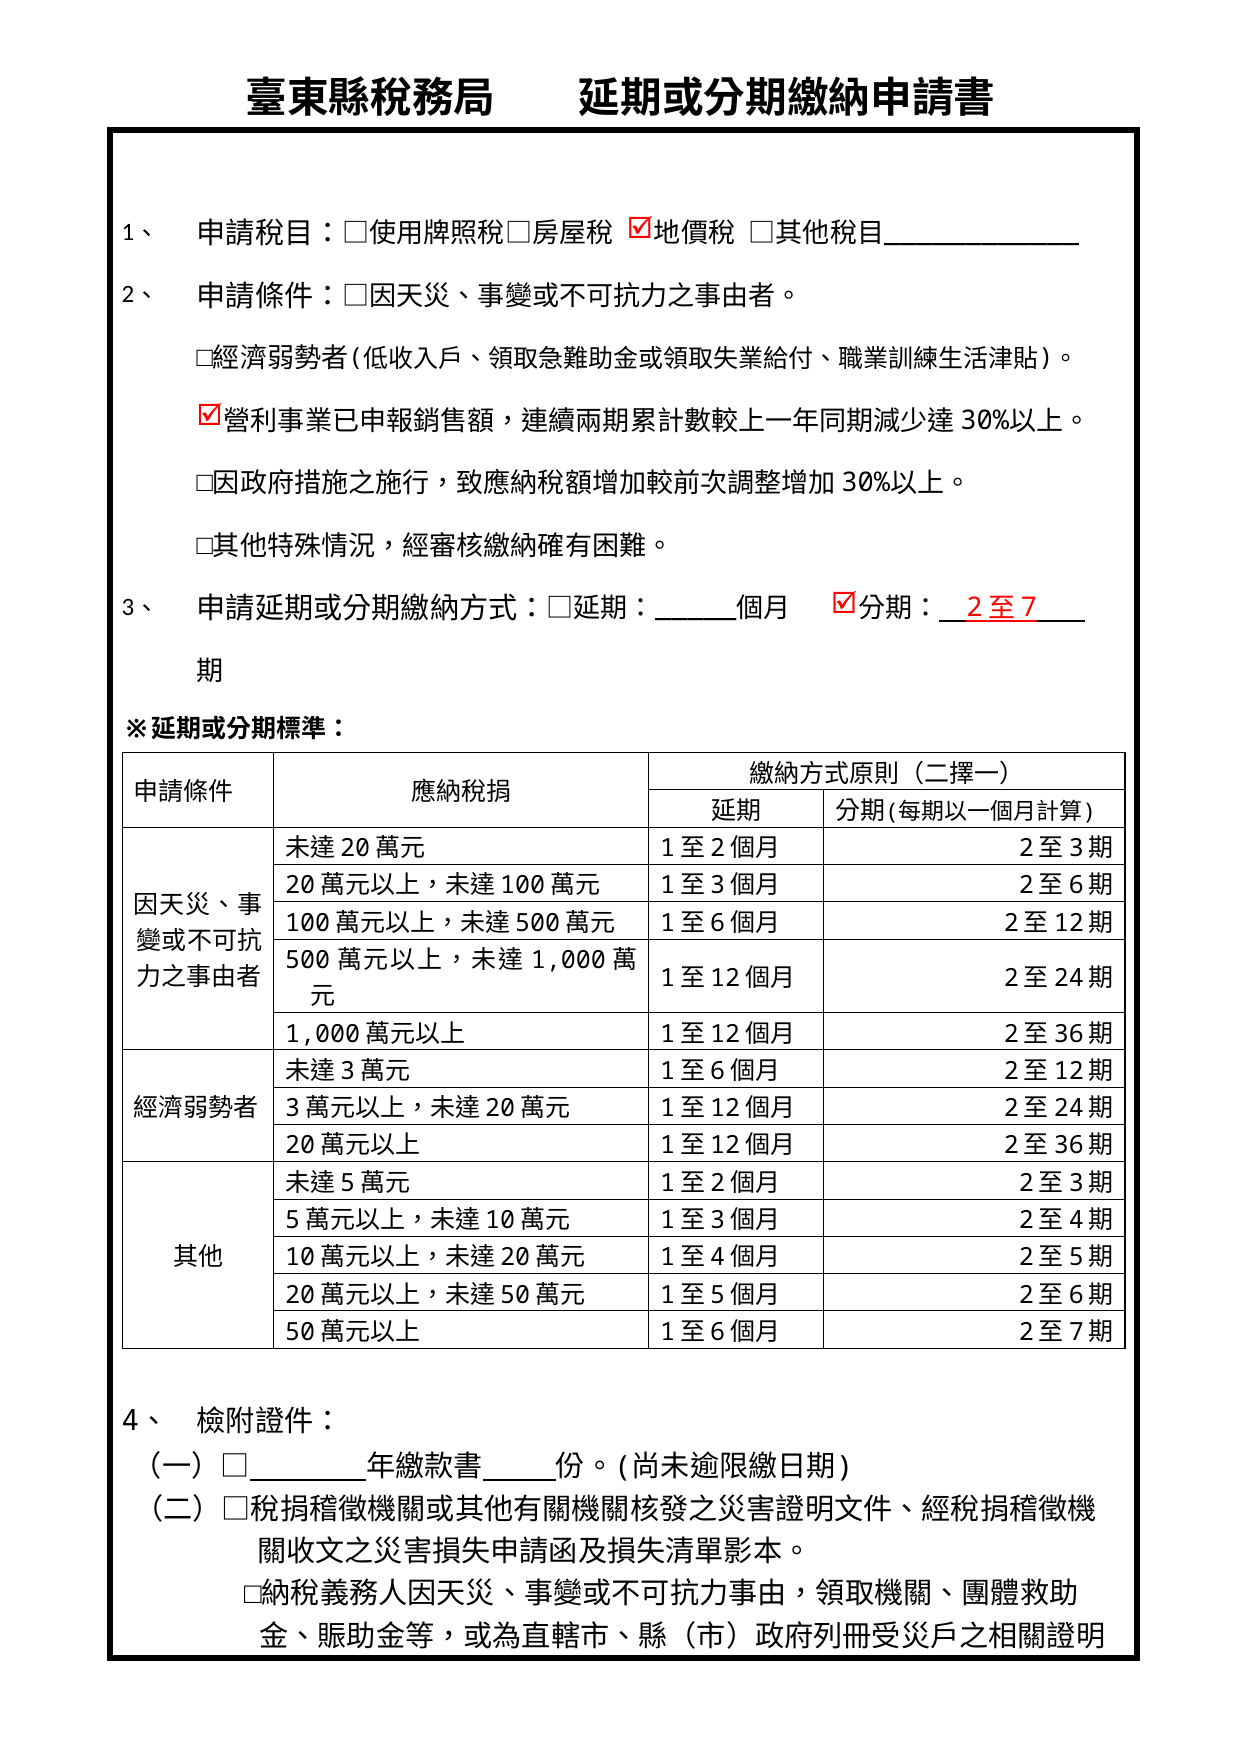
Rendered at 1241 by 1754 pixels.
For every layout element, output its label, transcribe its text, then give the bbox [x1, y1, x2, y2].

table_cell 未達5萬元 [274, 1162, 648, 1198]
table_cell 2至12期 [824, 1050, 1124, 1087]
table_cell 1至6個月 [649, 902, 823, 938]
text 臺東縣稅務局 延期或分期繳納申請書 [75, 64, 1165, 125]
table_cell 2至6期 [824, 1274, 1124, 1310]
table_cell 20萬元以上 [274, 1125, 648, 1161]
table_cell 1至12個月 [649, 1088, 823, 1124]
table_cell 1至6個月 [649, 1311, 823, 1348]
table_cell 1至12個月 [649, 1125, 823, 1161]
table_cell 2至36期 [824, 1013, 1124, 1049]
table_cell 2至5期 [824, 1237, 1124, 1273]
table_cell 2至12期 [824, 902, 1124, 938]
table_cell 未達20萬元 [274, 828, 648, 864]
table_cell 1至5個月 [649, 1274, 823, 1310]
table_cell 50萬元以上 [274, 1311, 648, 1348]
table_cell 20萬元以上，未達50萬元 [274, 1274, 648, 1310]
table_cell 2至7期 [824, 1311, 1124, 1348]
table_cell 1,000萬元以上 [274, 1013, 648, 1049]
table_cell 其他 [123, 1162, 273, 1348]
table_cell 1至12個月 [649, 940, 823, 1012]
table_cell 延期 [649, 790, 823, 827]
table_cell 1至2個月 [649, 828, 823, 864]
table_cell 20萬元以上，未達100萬元 [274, 865, 648, 901]
table_cell 2至6期 [824, 865, 1124, 901]
table_cell 1至12個月 [649, 1013, 823, 1049]
table_cell 1至6個月 [649, 1050, 823, 1087]
table_cell 100萬元以上，未達500萬元 [274, 902, 648, 938]
table_cell 2至3期 [824, 1162, 1124, 1198]
table_header 應納稅捐 [274, 753, 648, 827]
table_cell 經濟弱勢者 [123, 1050, 273, 1161]
table_cell 2至3期 [824, 828, 1124, 864]
table_cell 5萬元以上，未達10萬元 [274, 1200, 648, 1236]
table_cell 2至4期 [824, 1200, 1124, 1236]
table_header 申請稅目：□使用牌照稅□房屋稅 地價稅 □其他稅目____________ 申請條件：□因天災、事變或不可抗力之事由者。 □經濟弱勢者(低收入戶、領取急難助金或領取失業給付、職業訓練生活津貼)。 營利事業已申報銷售額，連續兩期累計數較上一年同期減少達30%以上。 □因政府措施之施行，致應納稅額增加較前次調整增加30%以上。 □其他特殊情況，經審核繳納確有困難。 申請延期或分期繳納方式：□延期：_____個月 分期： 2至7 期 ※延期或分期標準： 檢附證件： （一）□ 年繳款書 份。(尚未逾限繳日期) （二）□稅捐稽徵機關或其他有關機關核發之災害證明文件、經稅捐稽徵機 關收文之災害損失申請函及損失清單影本。 □納稅義務人因天災、事變或不可抗力事由，領取機關、團體救助金、賑助金等，或為直轄市、縣（市）政府列冊受災戶之相關證明 [113, 133, 1134, 1654]
table_cell 1至2個月 [649, 1162, 823, 1198]
table_cell 1至3個月 [649, 865, 823, 901]
table_cell 2至24期 [824, 940, 1124, 1012]
table_header 繳納方式原則（二擇一） [649, 753, 1124, 789]
table_cell 1至4個月 [649, 1237, 823, 1273]
table_cell 2至36期 [824, 1125, 1124, 1161]
table_cell 3萬元以上，未達20萬元 [274, 1088, 648, 1124]
table_cell 2至24期 [824, 1088, 1124, 1124]
table_cell 因天災、事變或不可抗力之事由者 [123, 828, 273, 1049]
table_cell 分期(每期以一個月計算) [824, 790, 1124, 827]
table_cell 1至3個月 [649, 1200, 823, 1236]
table_cell 未達3萬元 [274, 1050, 648, 1087]
table_header 申請條件 [123, 753, 273, 827]
table_cell 500萬元以上，未達1,000萬元 [274, 940, 648, 1012]
table_cell 10萬元以上，未達20萬元 [274, 1237, 648, 1273]
